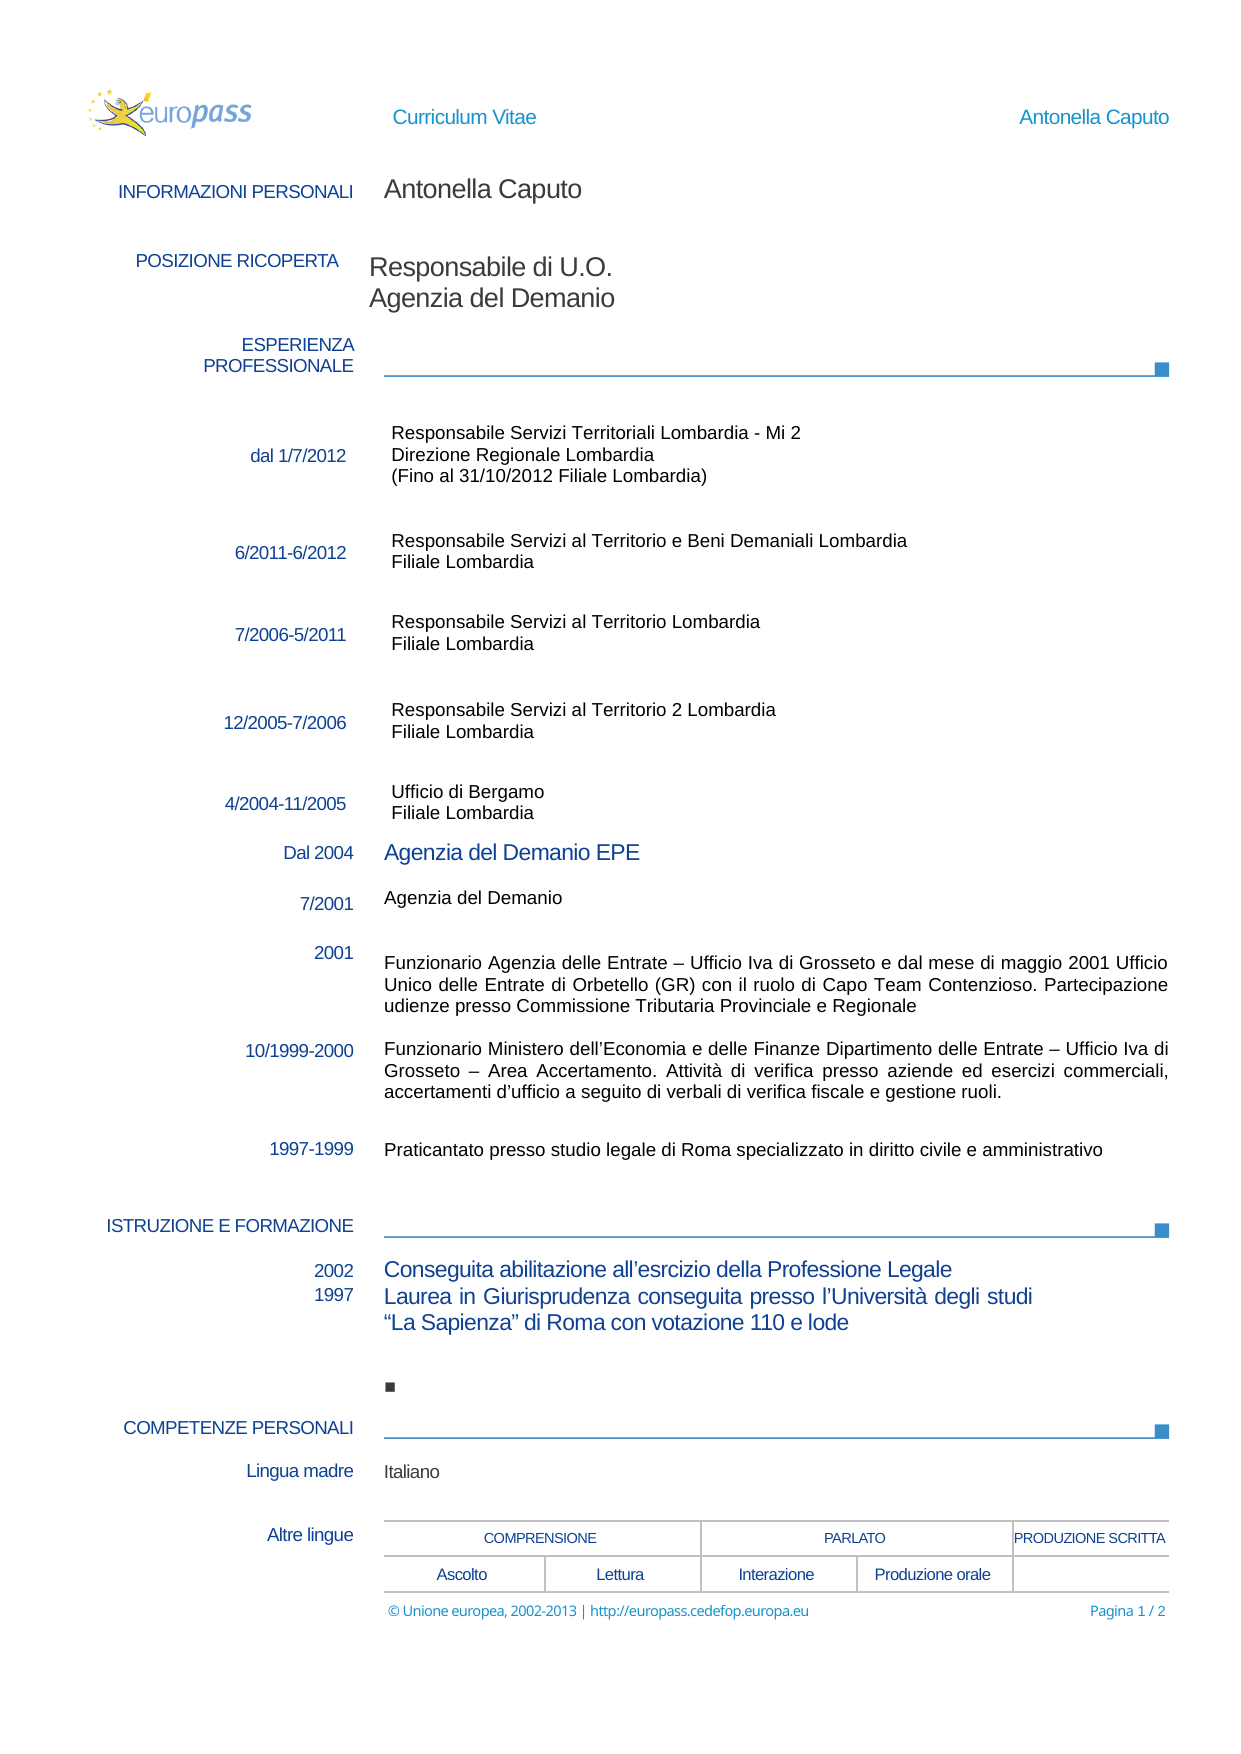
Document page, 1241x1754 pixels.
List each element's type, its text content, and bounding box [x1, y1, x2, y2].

table_cell Responsabile Servizi al Territorio 2 Lombardia Filiale Lombardia [384, 677, 1169, 765]
table_header POSIZIONE RICOPERTA [89, 250, 369, 314]
table_header [1034, 1256, 1169, 1336]
table_cell [384, 1161, 1169, 1196]
table_cell [89, 207, 1169, 230]
table_header Responsabile Servizi Territoriali Lombardia - Mi 2 Direzione Regionale Lombardia (Fino al 31/10/2012 Filiale Lombardia) [384, 396, 1169, 513]
table_header ESPERIENZA PROFESSIONALE [89, 333, 384, 376]
table_cell 7/2001 2001 10/1999-2000 1997-1999 [89, 866, 384, 1196]
table_cell Altre lingue [89, 1520, 384, 1591]
table_cell Produzione orale [858, 1557, 1012, 1591]
table_header dal 1/7/2012 [89, 396, 384, 513]
table_header COMPETENZE PERSONALI [89, 1417, 384, 1438]
table_cell Ascolto [384, 1557, 544, 1591]
table_header [384, 1215, 1169, 1236]
table_cell [384, 1372, 1169, 1397]
table_cell Agenzia del Demanio EPE [384, 839, 1169, 866]
table_cell 6/2011-6/2012 [89, 514, 384, 589]
table_header 2002 1997 [89, 1256, 384, 1397]
table_cell PRODUZIONE SCRITTA [1014, 1522, 1169, 1555]
table_cell Agenzia del Demanio Funzionario Agenzia delle Entrate – Ufficio Iva di Grosseto e dal mese di maggio 2001 Ufficio Unico delle Entrate di Orbetello (GR) con il ruolo di Capo Team Contenzioso. Partecipazione udienze presso Commissione Tributaria Provinciale e Regionale Funzionario Ministero dell’Economia e delle Finanze Dipartimento delle Entrate – Ufficio Iva di Grosseto – Area Accertamento. Attività di verifica presso aziende ed esercizi commerciali, accertamenti d’ufficio a seguito di verbali di verifica fiscale e gestione ruoli. [384, 866, 1169, 1103]
table_cell Responsabile Servizi al Territorio e Beni Demaniali Lombardia Filiale Lombardia [384, 514, 1169, 589]
table_header Responsabile di U.O. Agenzia del Demanio [369, 250, 1154, 314]
table_cell Responsabile Servizi al Territorio Lombardia Filiale Lombardia [384, 589, 1169, 677]
table_cell 7/2006-5/2011 [89, 589, 384, 677]
table_cell [384, 1484, 1169, 1520]
table_header Lingua madre [89, 1458, 384, 1484]
table_cell [384, 1103, 1169, 1139]
table_cell [89, 1484, 384, 1520]
table_cell 4/2004-11/2005 [89, 765, 384, 839]
table_cell Dal 2004 [89, 839, 384, 866]
table_header INFORMAZIONI PERSONALI [89, 171, 384, 207]
table_header ISTRUZIONE E FORMAZIONE [89, 1215, 384, 1237]
table_header Antonella Caputo [384, 171, 1169, 207]
table_header [384, 333, 1169, 375]
table_cell [384, 1336, 1169, 1372]
table_cell Ufficio di Bergamo Filiale Lombardia [384, 765, 1169, 839]
table_cell COMPRENSIONE [384, 1522, 700, 1555]
table_cell Lettura [546, 1557, 700, 1591]
table_cell Interazione [702, 1557, 856, 1591]
table_cell [1014, 1557, 1169, 1591]
table_header Conseguita abilitazione all’esrcizio della Professione Legale Laurea in Giurisprudenza conseguita presso l’Università degli studi “La Sapienza” di Roma con votazione 110 e lode [384, 1256, 1033, 1336]
table_cell PARLATO [702, 1522, 1012, 1555]
table_header [384, 1417, 1169, 1437]
table_header Italiano [384, 1458, 1169, 1484]
table_cell Praticantato presso studio legale di Roma specializzato in diritto civile e amministrativo [384, 1139, 1169, 1161]
table_cell 12/2005-7/2006 [89, 677, 384, 765]
